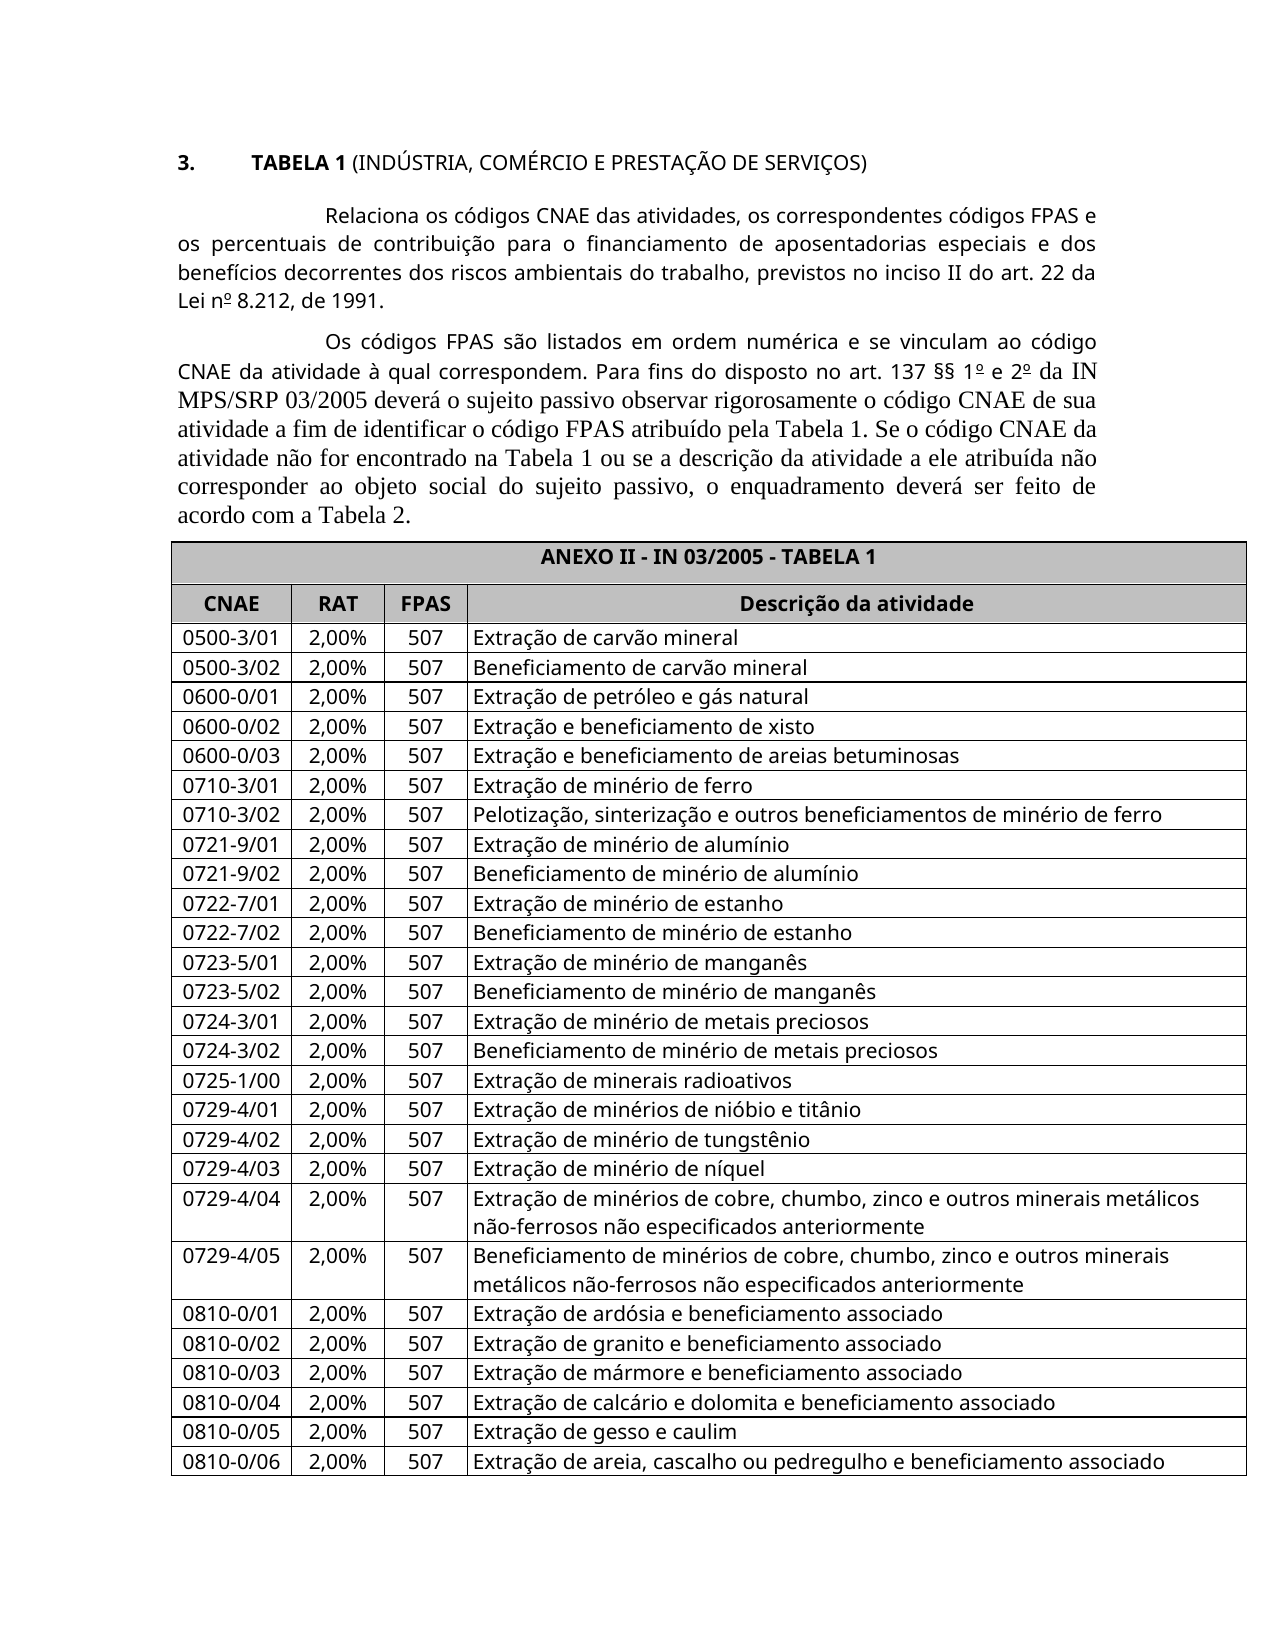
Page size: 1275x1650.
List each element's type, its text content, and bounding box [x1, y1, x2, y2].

table_cell Extração de mármore e beneficiamento associado [468, 1359, 1246, 1387]
table_cell 2,00% [292, 1300, 384, 1328]
table_cell 0722-7/01 [172, 889, 291, 917]
table_cell 2,00% [292, 1242, 384, 1298]
table_cell Beneficiamento de minério de metais preciosos [468, 1036, 1246, 1065]
table_cell 507 [385, 653, 467, 681]
table_cell 507 [385, 1036, 467, 1065]
table_cell 0810-0/01 [172, 1300, 291, 1328]
table_cell Descrição da atividade [468, 585, 1246, 622]
table_cell Extração de minério de tungstênio [468, 1125, 1246, 1153]
table_cell 2,00% [292, 1359, 384, 1387]
table_cell Extração de minerais radioativos [468, 1066, 1246, 1094]
table_cell RAT [292, 585, 384, 622]
table_cell CNAE [172, 585, 291, 622]
table_cell 507 [385, 1184, 467, 1241]
table_cell 507 [385, 830, 467, 858]
table_cell Extração de carvão mineral [468, 624, 1246, 652]
table_cell 0729-4/02 [172, 1125, 291, 1153]
table_cell 0600-0/03 [172, 741, 291, 770]
table_cell 0729-4/01 [172, 1095, 291, 1124]
text Os códigos FPAS são listados em ordem numérica e se vinculam ao código CNAE da atividade à qual correspondem. Para fins do disposto no art. 137 §§ 1º e 2º da IN MPS/SRP 03/2005 deverá o sujeito passivo observar rigorosamente o código CNAE de sua atividade a fim de identificar o código FPAS atribuído pela Tabela 1. Se o código CNAE da atividade não for encontrado na Tabela 1 ou se a descrição da atividade a ele atribuída não corresponder ao objeto social do sujeito passivo, o enquadramento deverá ser feito de acordo com a Tabela 2. [177, 327, 1098, 529]
table_cell Extração de granito e beneficiamento associado [468, 1329, 1246, 1357]
table_cell 507 [385, 741, 467, 770]
table_cell 2,00% [292, 948, 384, 976]
table_cell 2,00% [292, 1184, 384, 1241]
table_cell 0729-4/05 [172, 1242, 291, 1298]
table_cell 0810-0/02 [172, 1329, 291, 1357]
table_cell 0724-3/01 [172, 1007, 291, 1035]
table_cell 0723-5/02 [172, 977, 291, 1006]
table_cell Beneficiamento de minério de manganês [468, 977, 1246, 1006]
table_cell Extração de minérios de cobre, chumbo, zinco e outros minerais metálicos não-ferrosos não especificados anteriormente [468, 1184, 1246, 1241]
table_cell Extração de minério de alumínio [468, 830, 1246, 858]
table_cell 507 [385, 1447, 467, 1475]
table_cell 2,00% [292, 624, 384, 652]
table_cell Extração de minério de ferro [468, 771, 1246, 799]
table_cell 0600-0/02 [172, 712, 291, 740]
table_cell Extração de ardósia e beneficiamento associado [468, 1300, 1246, 1328]
table_cell Extração de minérios de nióbio e titânio [468, 1095, 1246, 1124]
table_cell 2,00% [292, 1066, 384, 1094]
table_cell 507 [385, 1066, 467, 1094]
table_cell 2,00% [292, 830, 384, 858]
table_cell 507 [385, 1095, 467, 1124]
table_cell 507 [385, 1300, 467, 1328]
table_cell 507 [385, 1388, 467, 1416]
table_cell 0710-3/02 [172, 800, 291, 829]
table_cell Beneficiamento de carvão mineral [468, 653, 1246, 681]
table_cell Pelotização, sinterização e outros beneficiamentos de minério de ferro [468, 800, 1246, 829]
table_cell 0729-4/04 [172, 1184, 291, 1241]
table_cell 507 [385, 771, 467, 799]
table_cell 0721-9/02 [172, 859, 291, 888]
table_cell Extração de minério de metais preciosos [468, 1007, 1246, 1035]
table_cell 2,00% [292, 1007, 384, 1035]
table_cell 0725-1/00 [172, 1066, 291, 1094]
table_cell 507 [385, 1359, 467, 1387]
table_cell Extração de calcário e dolomita e beneficiamento associado [468, 1388, 1246, 1416]
table_cell Beneficiamento de minério de estanho [468, 918, 1246, 947]
table_cell 507 [385, 1154, 467, 1183]
table_cell 507 [385, 1125, 467, 1153]
table_cell 0721-9/01 [172, 830, 291, 858]
table_cell Extração de gesso e caulim [468, 1418, 1246, 1446]
table_cell 507 [385, 859, 467, 888]
table_cell Extração e beneficiamento de xisto [468, 712, 1246, 740]
table_cell 2,00% [292, 1125, 384, 1153]
table_cell 0729-4/03 [172, 1154, 291, 1183]
table_cell Extração de minério de estanho [468, 889, 1246, 917]
table_cell Beneficiamento de minérios de cobre, chumbo, zinco e outros minerais metálicos não-ferrosos não especificados anteriormente [468, 1242, 1246, 1298]
table_cell 2,00% [292, 653, 384, 681]
table_cell 0500-3/01 [172, 624, 291, 652]
table_cell 507 [385, 977, 467, 1006]
table_cell 0723-5/01 [172, 948, 291, 976]
table_cell 2,00% [292, 1447, 384, 1475]
table_cell Extração de areia, cascalho ou pedregulho e beneficiamento associado [468, 1447, 1246, 1475]
text 3. TABELA 1 (INDÚSTRIA, COMÉRCIO E PRESTAÇÃO DE SERVIÇOS) [177, 148, 1098, 176]
table_cell 0600-0/01 [172, 683, 291, 711]
table_cell Extração de minério de manganês [468, 948, 1246, 976]
table_cell 507 [385, 1418, 467, 1446]
table_cell 2,00% [292, 977, 384, 1006]
table_cell 507 [385, 918, 467, 947]
table_cell 0500-3/02 [172, 653, 291, 681]
table_cell 2,00% [292, 1154, 384, 1183]
table_cell 507 [385, 800, 467, 829]
table_cell 0810-0/04 [172, 1388, 291, 1416]
table_cell 507 [385, 948, 467, 976]
table_cell 0724-3/02 [172, 1036, 291, 1065]
text Relaciona os códigos CNAE das atividades, os correspondentes códigos FPAS e os percentuais de contribuição para o financiamento de aposentadorias especiais e dos benefícios decorrentes dos riscos ambientais do trabalho, previstos no inciso II do art. 22 da Lei nº 8.212, de 1991. [177, 201, 1098, 315]
table_cell 2,00% [292, 1036, 384, 1065]
table_header ANEXO II - IN 03/2005 - TABELA 1 [172, 543, 1246, 583]
table_cell 507 [385, 1242, 467, 1298]
table_cell 2,00% [292, 1418, 384, 1446]
table_cell Beneficiamento de minério de alumínio [468, 859, 1246, 888]
table_cell 2,00% [292, 1095, 384, 1124]
table_cell 2,00% [292, 889, 384, 917]
table_cell Extração de minério de níquel [468, 1154, 1246, 1183]
table_cell 2,00% [292, 1388, 384, 1416]
table_cell 507 [385, 624, 467, 652]
table_cell 0810-0/05 [172, 1418, 291, 1446]
table_cell 0810-0/03 [172, 1359, 291, 1387]
table_cell 507 [385, 1007, 467, 1035]
table_cell 2,00% [292, 1329, 384, 1357]
table_cell 0710-3/01 [172, 771, 291, 799]
table_cell 2,00% [292, 771, 384, 799]
table_cell 507 [385, 889, 467, 917]
table_cell 507 [385, 683, 467, 711]
table_cell 507 [385, 1329, 467, 1357]
table_cell 0722-7/02 [172, 918, 291, 947]
table_cell Extração e beneficiamento de areias betuminosas [468, 741, 1246, 770]
table_cell 2,00% [292, 683, 384, 711]
table_cell 2,00% [292, 741, 384, 770]
table_cell 2,00% [292, 712, 384, 740]
table_cell FPAS [385, 585, 467, 622]
table_cell 2,00% [292, 800, 384, 829]
table_cell 2,00% [292, 918, 384, 947]
table_cell Extração de petróleo e gás natural [468, 683, 1246, 711]
table_cell 2,00% [292, 859, 384, 888]
table_cell 0810-0/06 [172, 1447, 291, 1475]
table_cell 507 [385, 712, 467, 740]
